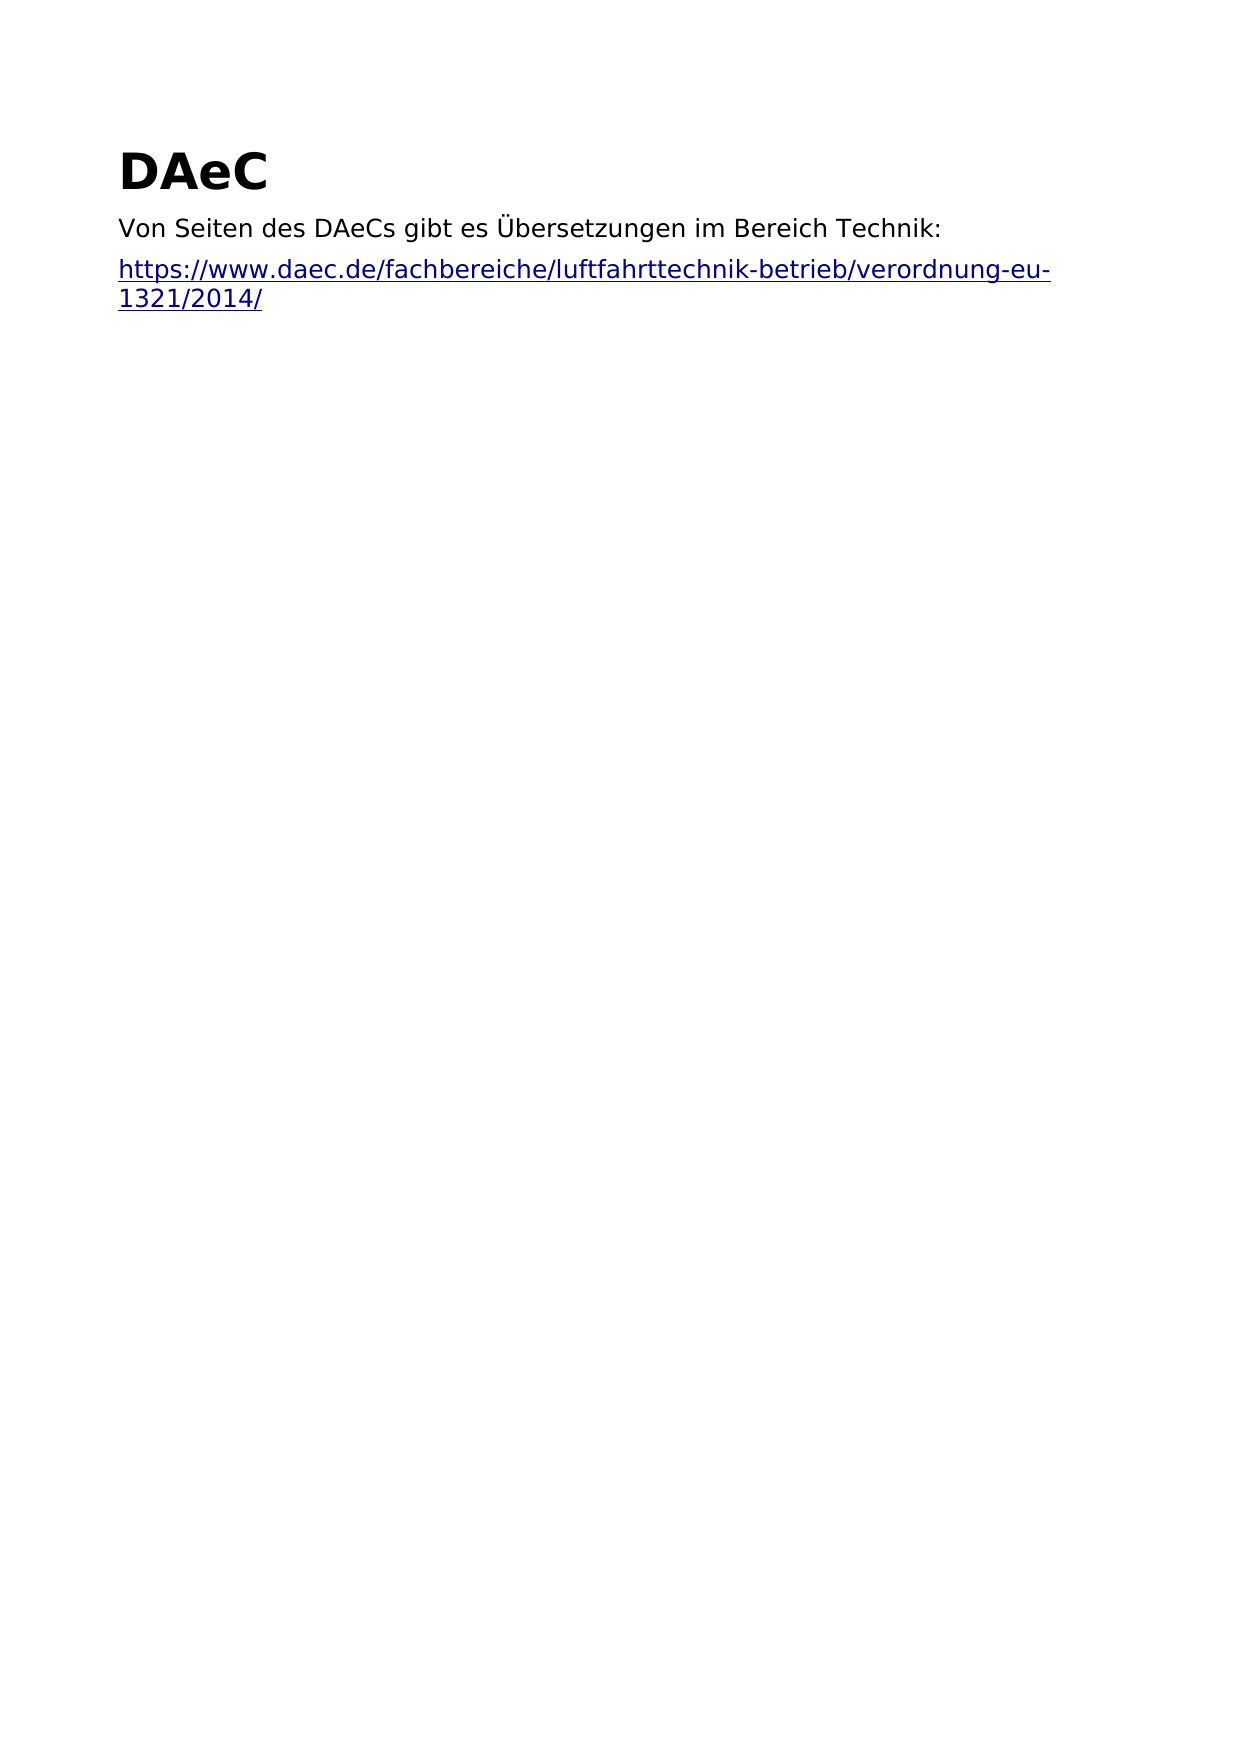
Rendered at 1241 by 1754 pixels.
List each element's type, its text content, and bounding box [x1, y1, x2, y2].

text https://www.daec.de/fachbereiche/luftfahrttechnik-betrieb/verordnung-eu-1321/2014/ [118, 256, 1122, 314]
text Von Seiten des DAeCs gibt es Übersetzungen im Bereich Technik: [118, 214, 1122, 243]
subtitle DAeC [118, 143, 1122, 201]
